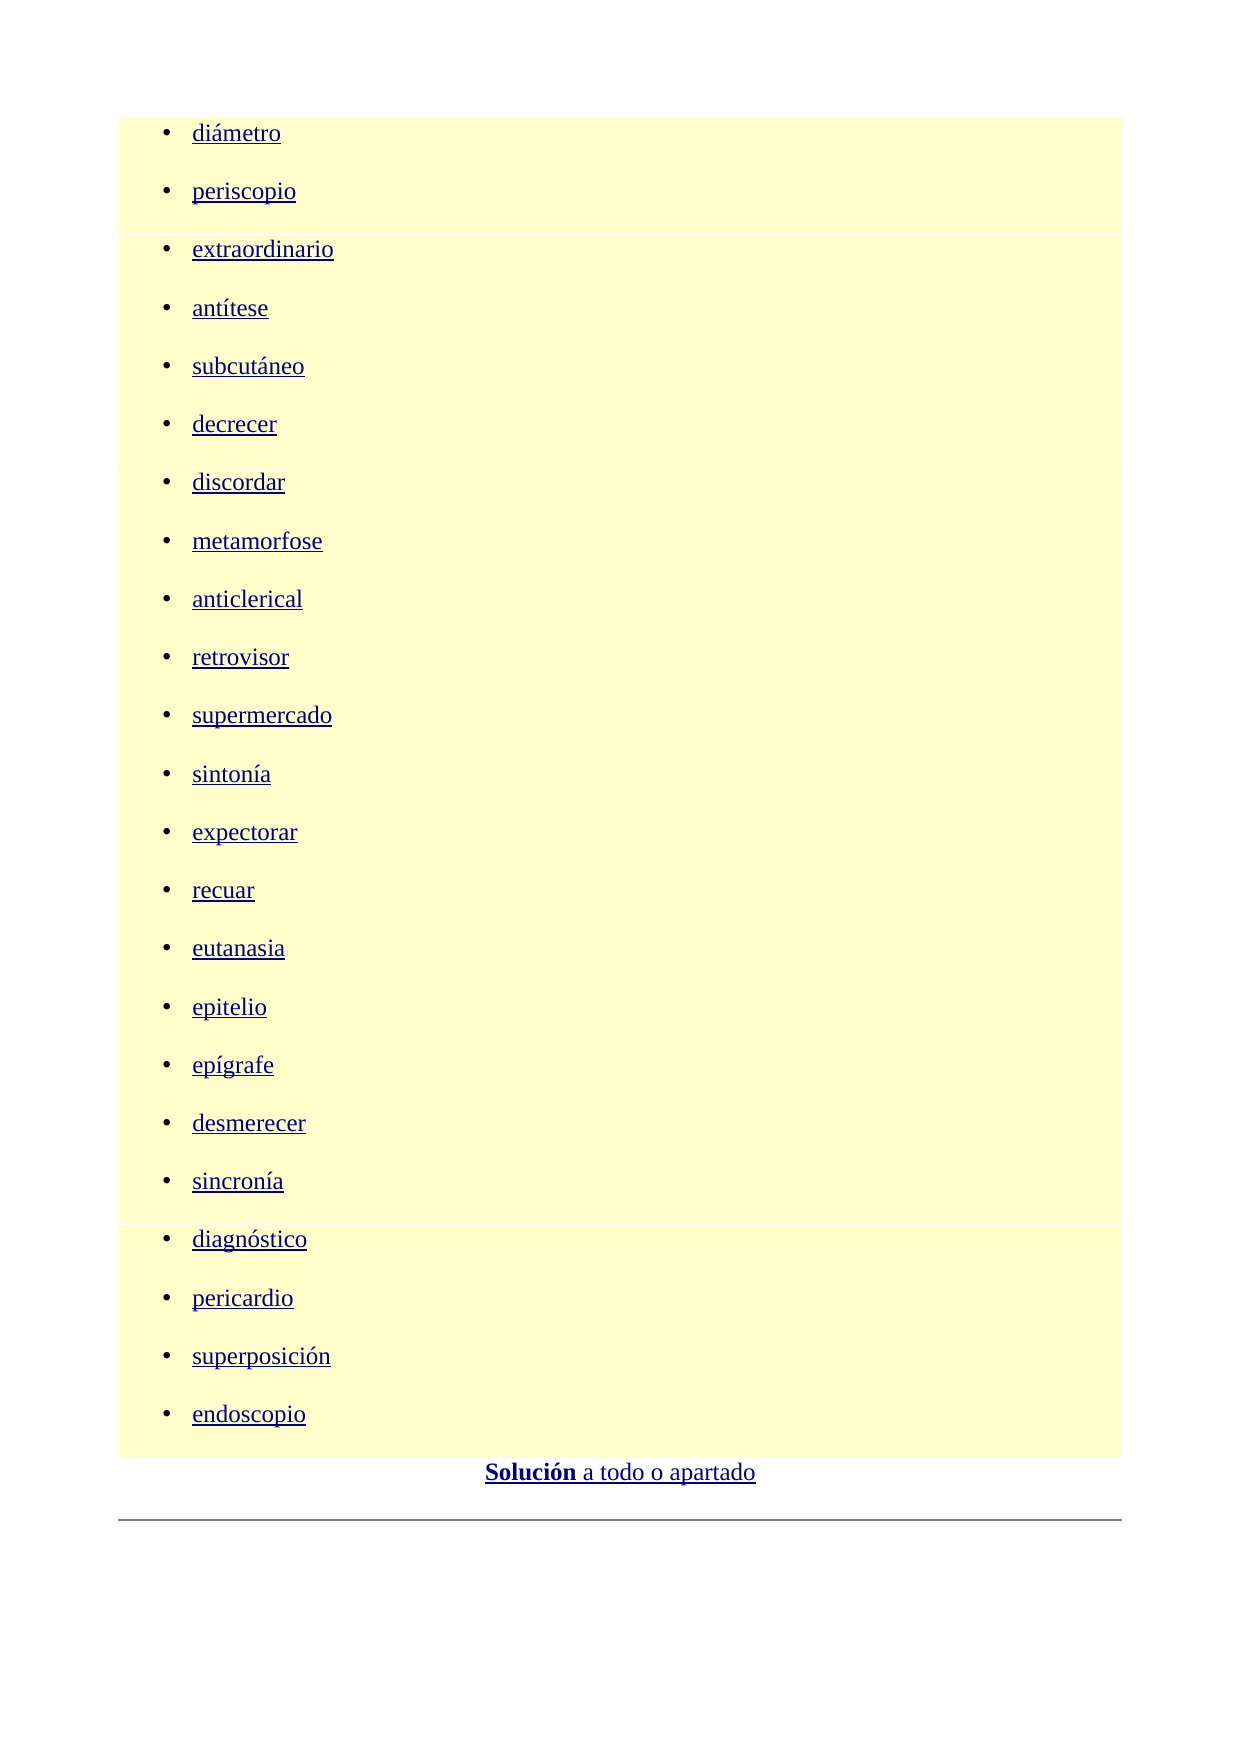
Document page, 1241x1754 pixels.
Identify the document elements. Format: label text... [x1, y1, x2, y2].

table_cell epitelio [118, 992, 1122, 1050]
table_cell extraordinario [118, 235, 1122, 293]
table_cell anticlerical [118, 584, 1122, 642]
table_cell diámetro [118, 118, 1122, 176]
table_cell subcutáneo [118, 351, 1122, 409]
table_cell antítese [118, 293, 1122, 351]
table_cell supermercado [118, 700, 1122, 759]
table_cell desmerecer [118, 1108, 1122, 1166]
text Solución a todo o apartado [118, 1457, 1122, 1486]
table_cell sincronía [118, 1166, 1122, 1224]
table_cell decrecer [118, 409, 1122, 467]
table_cell expectorar [118, 817, 1122, 875]
table_cell discordar [118, 468, 1122, 526]
table_cell retrovisor [118, 642, 1122, 700]
table_cell pericardio [118, 1283, 1122, 1341]
table_cell diagnóstico [118, 1225, 1122, 1283]
table_cell epígrafe [118, 1050, 1122, 1108]
table_cell eutanasia [118, 933, 1122, 992]
table_cell sintonía [118, 759, 1122, 817]
table_cell recuar [118, 875, 1122, 933]
table_cell superposición [118, 1341, 1122, 1399]
table_cell endoscopio [118, 1399, 1122, 1457]
table_cell metamorfose [118, 526, 1122, 584]
table_cell periscopio [118, 176, 1122, 234]
